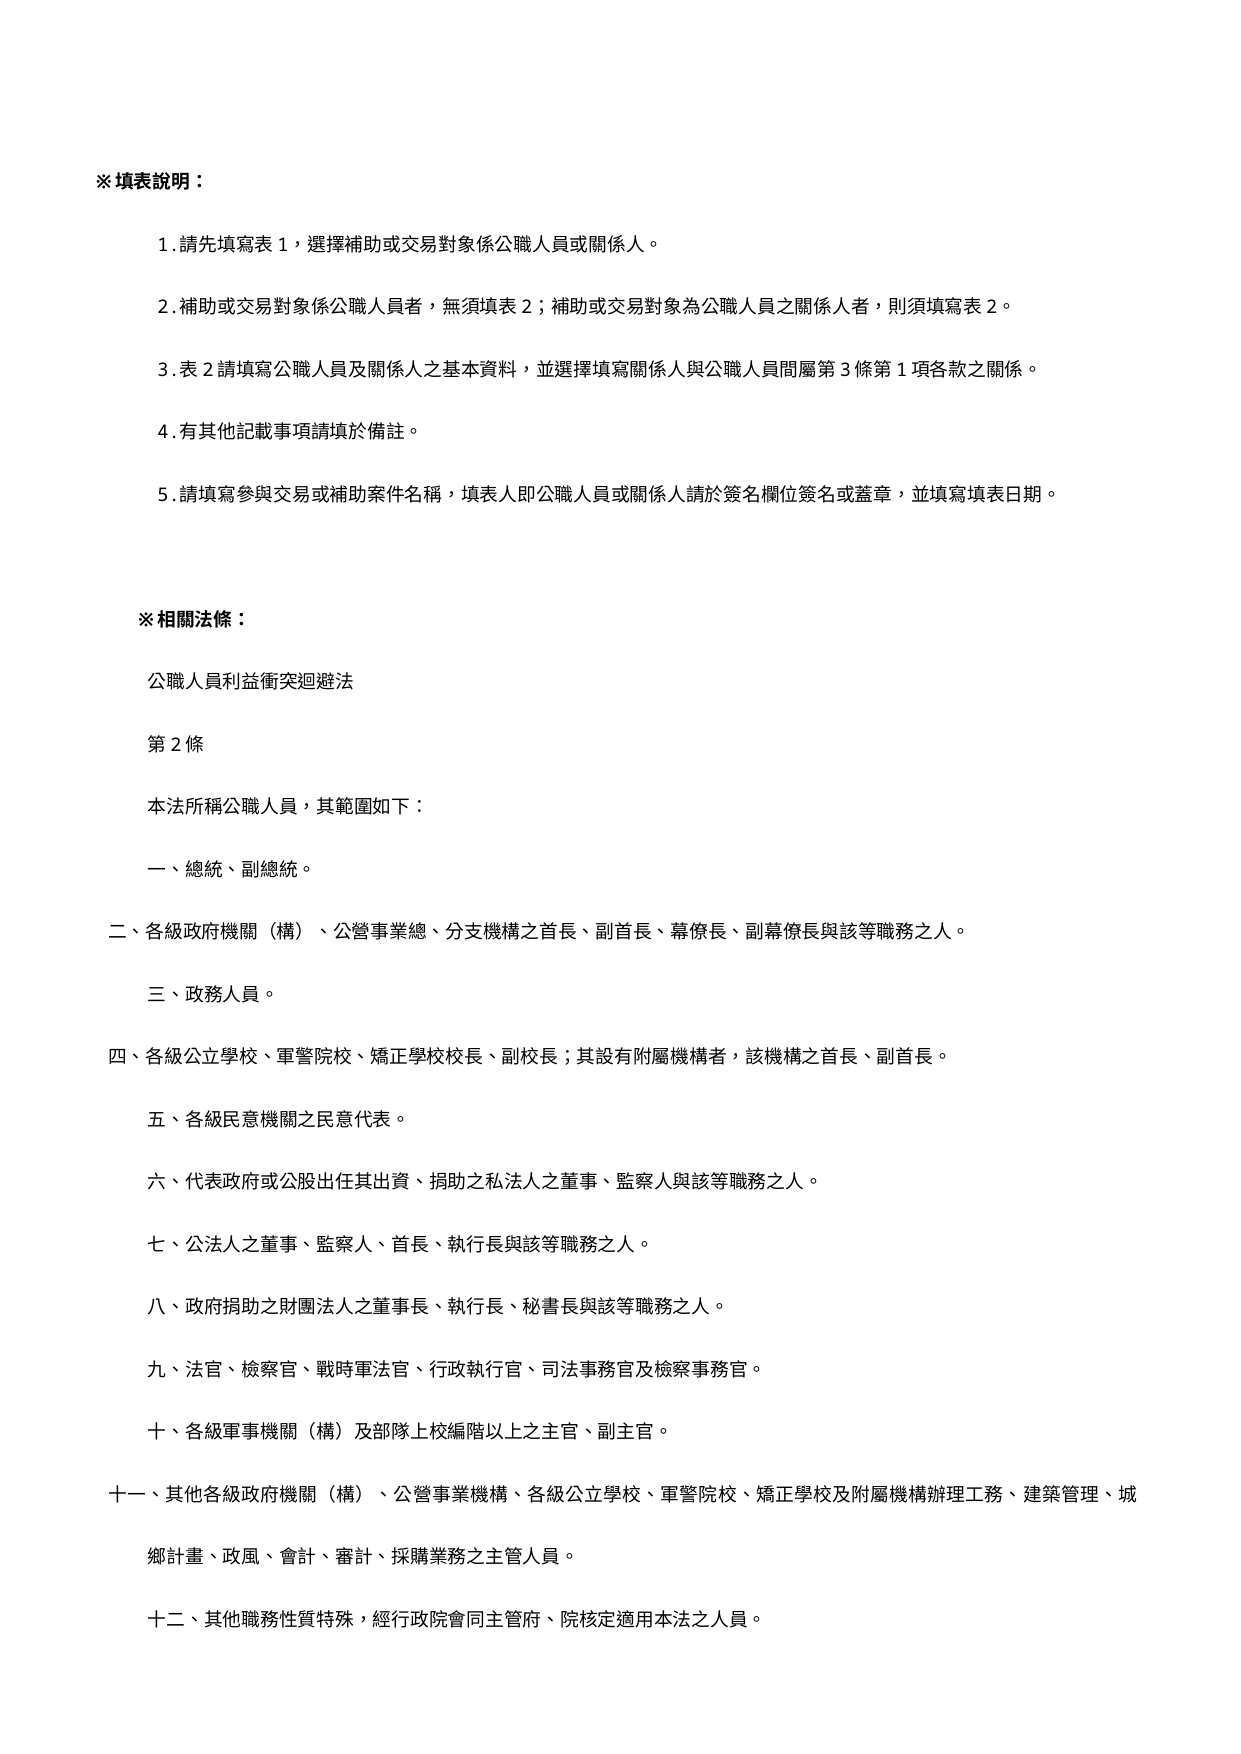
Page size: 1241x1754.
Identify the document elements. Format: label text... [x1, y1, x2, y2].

text 七、公法人之董事、監察人、首長、執行長與該等職務之人。 [148, 1202, 1137, 1264]
text ※填表說明： [92, 139, 1137, 202]
text 3.表2請填寫公職人員及關係人之基本資料，並選擇填寫關係人與公職人員間屬第3條第1項各款之關係。 [134, 327, 1231, 389]
text 第2條 [148, 702, 1137, 764]
text 2.補助或交易對象係公職人員者，無須填表2；補助或交易對象為公職人員之關係人者，則須填寫表2。 [134, 264, 1231, 327]
text 5.請填寫參與交易或補助案件名稱，填表人即公職人員或關係人請於簽名欄位簽名或蓋章，並填寫填表日期。 [134, 452, 1231, 514]
text 本法所稱公職人員，其範圍如下： [148, 764, 1137, 827]
text 十、各級軍事機關（構）及部隊上校編階以上之主官、副主官。 [148, 1389, 1137, 1452]
text 八、政府捐助之財團法人之董事長、執行長、秘書長與該等職務之人。 [148, 1264, 1137, 1327]
text 4.有其他記載事項請填於備註。 [134, 389, 1231, 452]
text 三、政務人員。 [148, 952, 1137, 1014]
text 1.請先填寫表1，選擇補助或交易對象係公職人員或關係人。 [134, 202, 1231, 264]
text 一、總統、副總統。 [148, 827, 1137, 889]
text 十一、其他各級政府機關（構）、公營事業機構、各級公立學校、軍警院校、矯正學校及附屬機構辦理工務、建築管理、城鄉計畫、政風、會計、審計、採購業務之主管人員。 [108, 1452, 1137, 1577]
text ※相關法條： [134, 577, 1231, 639]
text 六、代表政府或公股出任其出資、捐助之私法人之董事、監察人與該等職務之人。 [148, 1139, 1137, 1202]
text 公職人員利益衝突迴避法 [148, 639, 1137, 702]
text 九、法官、檢察官、戰時軍法官、行政執行官、司法事務官及檢察事務官。 [148, 1327, 1137, 1389]
text 五、各級民意機關之民意代表。 [148, 1077, 1137, 1139]
text 二、各級政府機關（構）、公營事業總、分支機構之首長、副首長、幕僚長、副幕僚長與該等職務之人。 [108, 889, 1137, 952]
text 十二、其他職務性質特殊，經行政院會同主管府、院核定適用本法之人員。 [148, 1577, 1137, 1639]
text 四、各級公立學校、軍警院校、矯正學校校長、副校長；其設有附屬機構者，該機構之首長、副首長。 [108, 1014, 1137, 1077]
